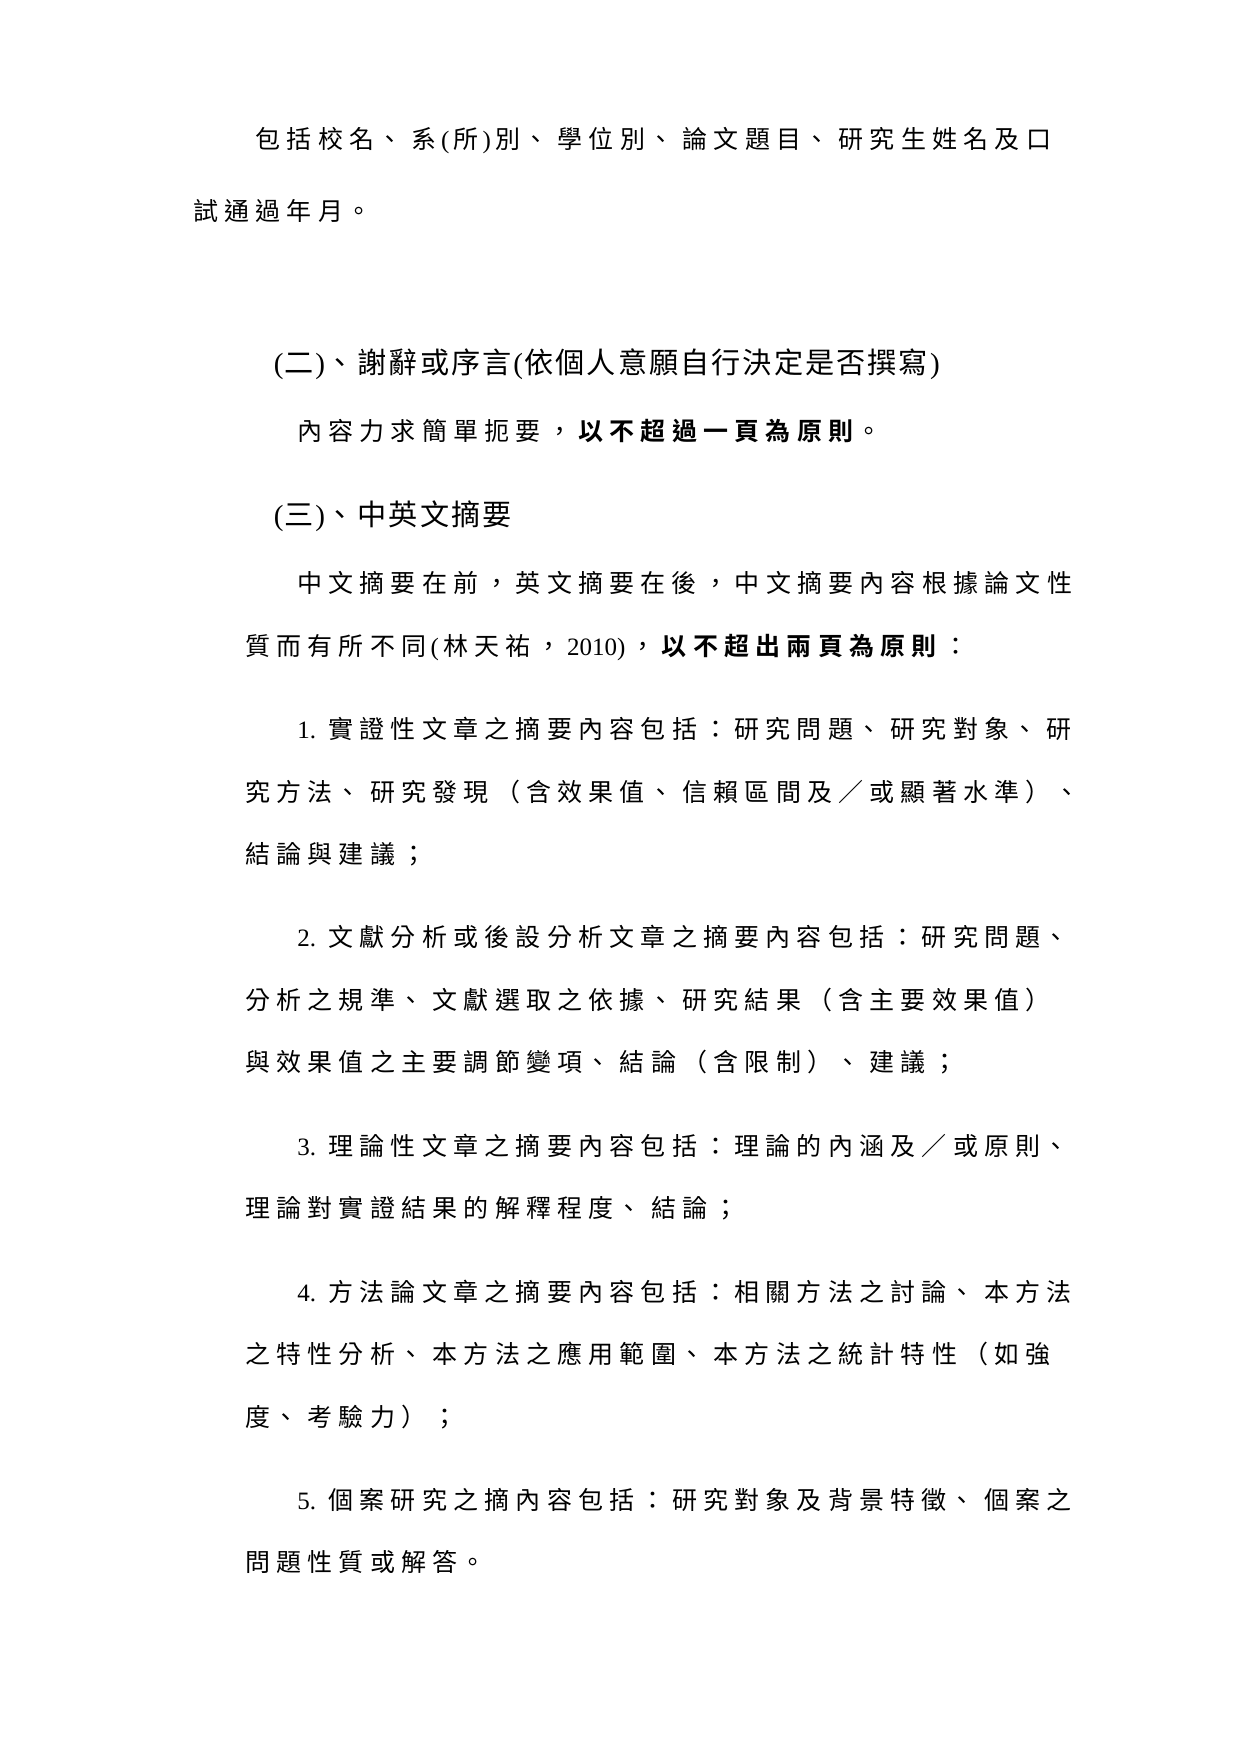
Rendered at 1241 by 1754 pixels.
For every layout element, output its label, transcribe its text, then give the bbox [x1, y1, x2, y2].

text 中文摘要在前，英文摘要在後，中文摘要內容根據論文性質而有所不同(林天祐，2010)，以不超出兩頁為原則： [242, 540, 1075, 665]
text 5. 個案研究之摘內容包括：研究對象及背景特徵、個案之問題性質或解答。 [242, 1457, 1075, 1582]
text 1. 實證性文章之摘要內容包括：研究問題、研究對象、研究方法、研究發現（含效果值、信賴區間及∕或顯著水準）、結論與建議； [242, 686, 1075, 873]
text 3. 理論性文章之摘要內容包括：理論的內涵及∕或原則、理論對實證結果的解釋程度、結論； [242, 1103, 1075, 1228]
text 4. 方法論文章之摘要內容包括：相關方法之討論、本方法之特性分析、本方法之應用範圍、本方法之統計特性（如強度、考驗力）； [242, 1248, 1075, 1436]
text 內容力求簡單扼要，以不超過一頁為原則。 [242, 388, 1075, 451]
text (二)、謝辭或序言(依個人意願自行決定是否撰寫) [265, 319, 1075, 382]
text 包括校名、系(所)別、學位別、論文題目、研究生姓名及口試通過年月。 [190, 96, 1075, 231]
text 2. 文獻分析或後設分析文章之摘要內容包括：研究問題、分析之規準、文獻選取之依據、研究結果（含主要效果值）與效果值之主要調節變項、結論（含限制）、建議； [242, 894, 1075, 1082]
text (三)、中英文摘要 [265, 471, 1075, 534]
